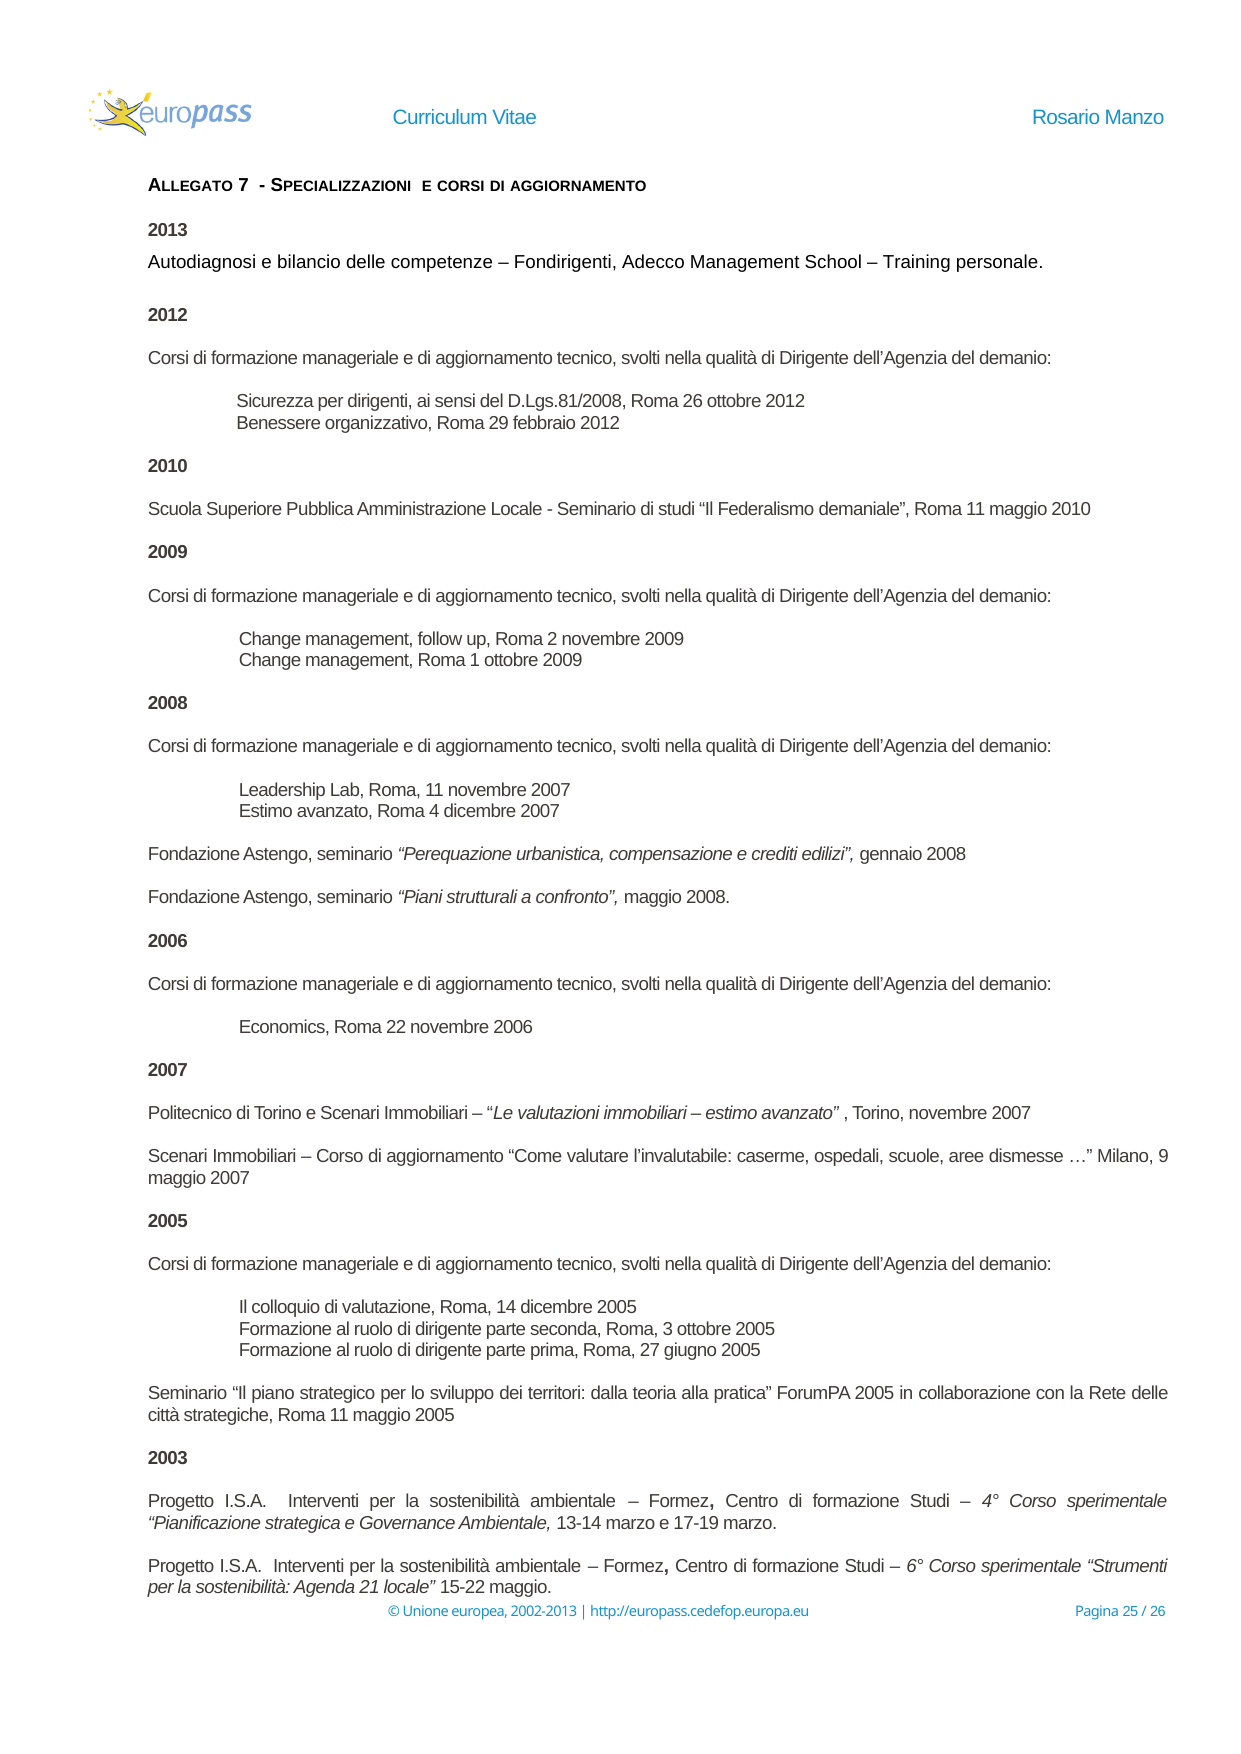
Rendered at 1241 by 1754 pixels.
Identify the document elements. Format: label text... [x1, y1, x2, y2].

text Fondazione Astengo, seminario “Perequazione urbanistica, compensazione e crediti edilizi”, gennaio 2008 [148, 843, 1169, 865]
text Il colloquio di valutazione, Roma, 14 dicembre 2005 [163, 1296, 1169, 1317]
text 2010 [148, 455, 1169, 477]
text 2006 [148, 929, 1169, 951]
text Benessere organizzativo, Roma 29 febbraio 2012 [88, 412, 1169, 433]
text Autodiagnosi e bilancio delle competenze – Fondirigenti, Adecco Management School – Training personale. [88, 251, 1169, 272]
text 2003 [148, 1447, 1169, 1468]
text Corsi di formazione manageriale e di aggiornamento tecnico, svolti nella qualità di Dirigente dell’Agenzia del demanio: [148, 584, 1169, 606]
text Corsi di formazione manageriale e di aggiornamento tecnico, svolti nella qualità di Dirigente dell’Agenzia del demanio: [148, 972, 1169, 994]
text Seminario “Il piano strategico per lo sviluppo dei territori: dalla teoria alla pratica” ForumPA 2005 in collaborazione con la Rete delle città strategiche, Roma 11 maggio 2005 [148, 1382, 1169, 1425]
text Formazione al ruolo di dirigente parte prima, Roma, 27 giugno 2005 [163, 1339, 1169, 1361]
text 2012 [148, 304, 1169, 326]
text Progetto I.S.A. Interventi per la sostenibilità ambientale – Formez, Centro di formazione Studi – 4° Corso sperimentale “Pianificazione strategica e Governance Ambientale, 13-14 marzo e 17-19 marzo. [148, 1490, 1169, 1533]
text Scuola Superiore Pubblica Amministrazione Locale - Seminario di studi “Il Federalismo demaniale”, Roma 11 maggio 2010 [148, 498, 1169, 520]
text Sicurezza per dirigenti, ai sensi del D.Lgs.81/2008, Roma 26 ottobre 2012 [88, 390, 1169, 412]
text 2008 [148, 692, 1169, 714]
text 2007 [148, 1059, 1169, 1080]
text Corsi di formazione manageriale e di aggiornamento tecnico, svolti nella qualità di Dirigente dell’Agenzia del demanio: [148, 1253, 1169, 1274]
text 2009 [148, 541, 1169, 563]
text Corsi di formazione manageriale e di aggiornamento tecnico, svolti nella qualità di Dirigente dell’Agenzia del demanio: [148, 347, 1169, 369]
text Allegato 7 - Specializzazioni e corsi di aggiornamento [148, 173, 1169, 195]
text Politecnico di Torino e Scenari Immobiliari – “Le valutazioni immobiliari – estimo avanzato” , Torino, novembre 2007 [148, 1102, 1169, 1123]
text Fondazione Astengo, seminario “Piani strutturali a confronto”, maggio 2008. [148, 886, 1169, 908]
text Economics, Roma 22 novembre 2006 [163, 1016, 1169, 1037]
text Change management, follow up, Roma 2 novembre 2009 [163, 627, 1169, 649]
text Formazione al ruolo di dirigente parte seconda, Roma, 3 ottobre 2005 [163, 1317, 1169, 1339]
text Progetto I.S.A. Interventi per la sostenibilità ambientale – Formez, Centro di formazione Studi – 6° Corso sperimentale “Strumenti per la sostenibilità: Agenda 21 locale” 15-22 maggio. [148, 1555, 1169, 1598]
text 2013 [148, 218, 1169, 240]
text Corsi di formazione manageriale e di aggiornamento tecnico, svolti nella qualità di Dirigente dell’Agenzia del demanio: [148, 735, 1169, 757]
text Estimo avanzato, Roma 4 dicembre 2007 [163, 800, 1169, 822]
text 2005 [148, 1210, 1169, 1231]
text Leadership Lab, Roma, 11 novembre 2007 [163, 778, 1169, 800]
text Scenari Immobiliari – Corso di aggiornamento “Come valutare l’invalutabile: caserme, ospedali, scuole, aree dismesse …” Milano, 9 maggio 2007 [148, 1145, 1169, 1188]
text Change management, Roma 1 ottobre 2009 [163, 649, 1169, 671]
